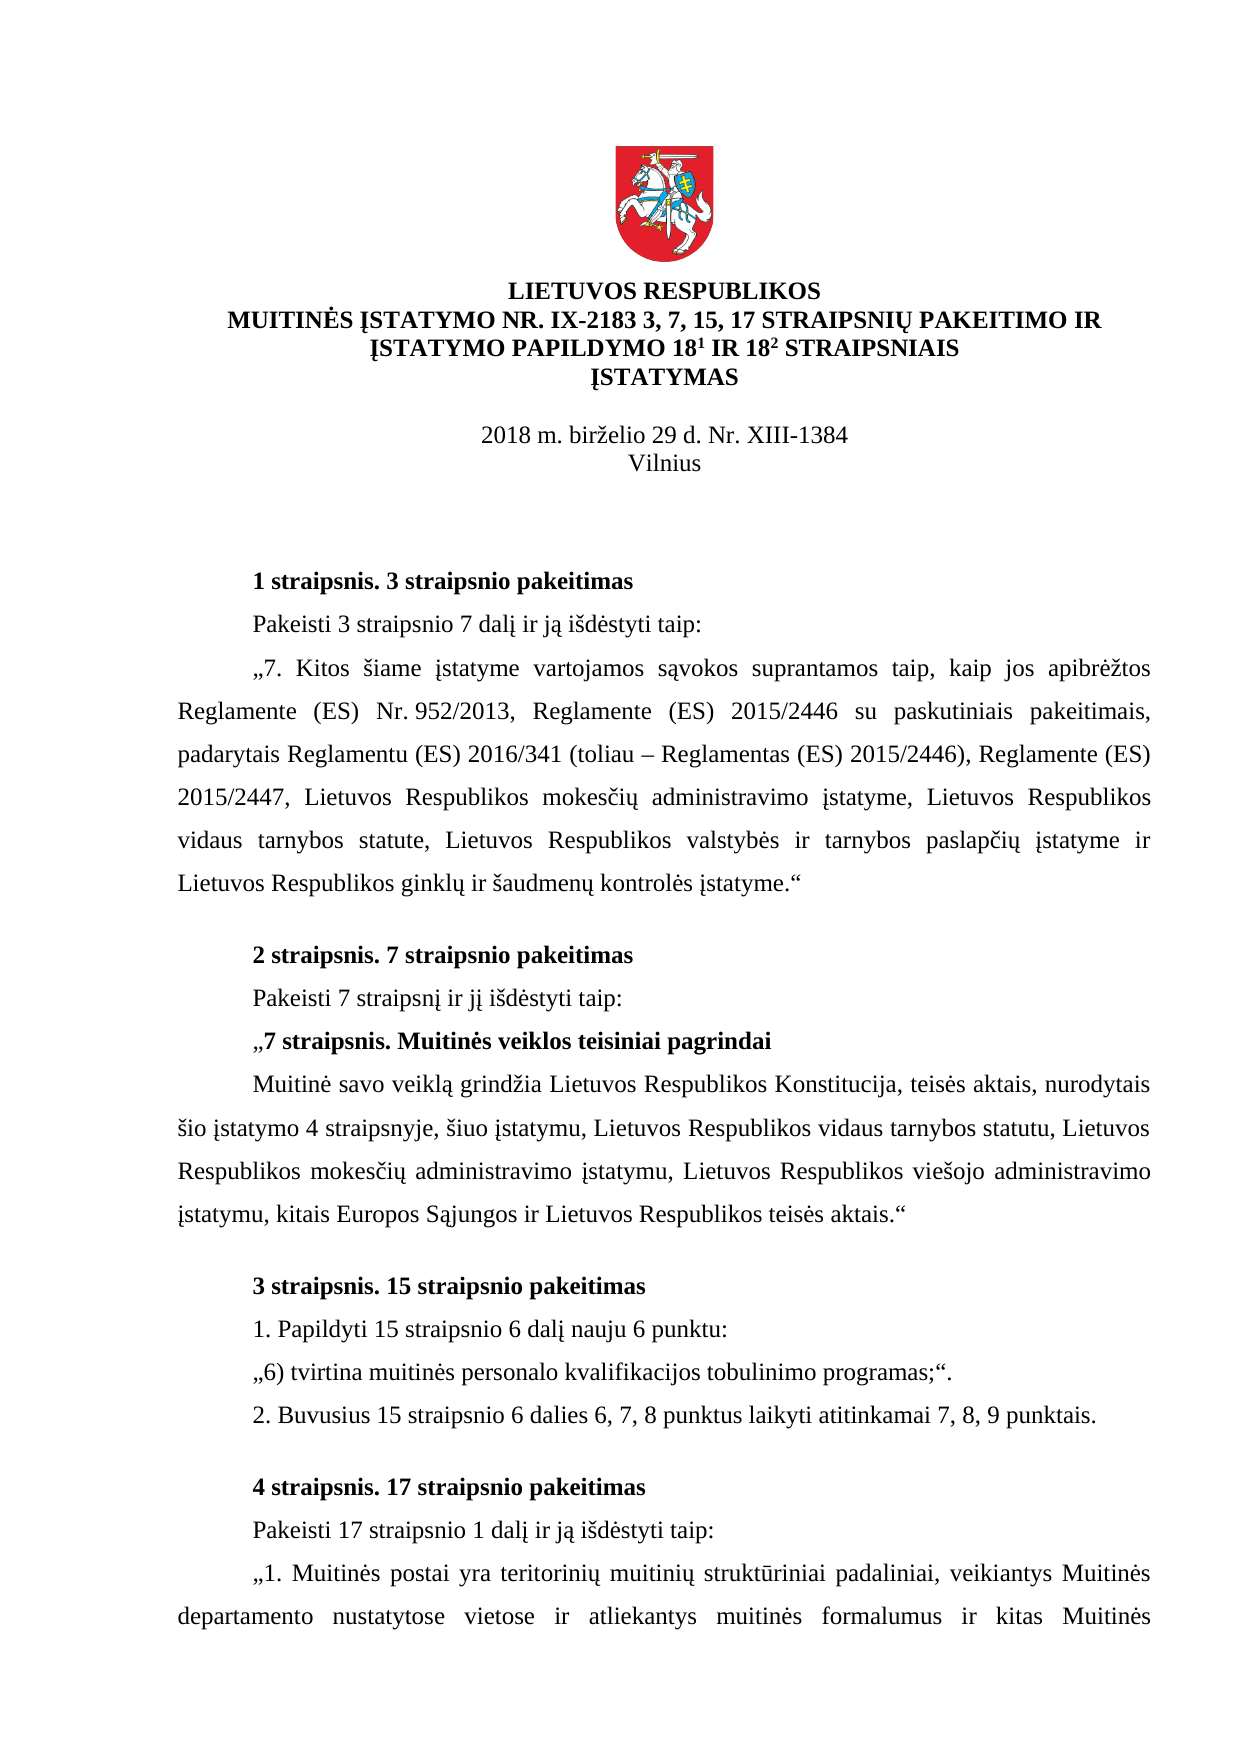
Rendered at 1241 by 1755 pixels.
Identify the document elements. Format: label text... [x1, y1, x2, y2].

text „1. Muitinės postai yra teritorinių muitinių struktūriniai padaliniai, veikiantys Muitinės departamento nustatytose vietose ir atliekantys muitinės formalumus ir kitas Muitinės [177, 1558, 1152, 1630]
text 1 straipsnis. 3 straipsnio pakeitimas [177, 566, 1152, 595]
text „6) tvirtina muitinės personalo kvalifikacijos tobulinimo programas;“. [177, 1357, 1152, 1386]
text „7. Kitos šiame įstatyme vartojamos sąvokos suprantamos taip, kaip jos apibrėžtos Reglamente (ES) Nr. 952/2013, Reglamente (ES) 2015/2446 su paskutiniais pakeitimais, padarytais Reglamentu (ES) 2016/341 (toliau – Reglamentas (ES) 2015/2446), Reglamente (ES) 2015/2447, Lietuvos Respublikos mokesčių administravimo įstatyme, Lietuvos Respublikos vidaus tarnybos statute, Lietuvos Respublikos valstybės ir tarnybos paslapčių įstatyme ir Lietuvos Respublikos ginklų ir šaudmenų kontrolės įstatyme.“ [177, 653, 1152, 897]
text Pakeisti 17 straipsnio 1 dalį ir ją išdėstyti taip: [177, 1515, 1152, 1544]
text Pakeisti 3 straipsnio 7 dalį ir ją išdėstyti taip: [177, 609, 1152, 638]
text Muitinė savo veiklą grindžia Lietuvos Respublikos Konstitucija, teisės aktais, nurodytais šio įstatymo 4 straipsnyje, šiuo įstatymu, Lietuvos Respublikos vidaus tarnybos statutu, Lietuvos Respublikos mokesčių administravimo įstatymu, Lietuvos Respublikos viešojo administravimo įstatymu, kitais Europos Sąjungos ir Lietuvos Respublikos teisės aktais.“ [177, 1069, 1152, 1228]
text „7 straipsnis. Muitinės veiklos teisiniai pagrindai [177, 1026, 1152, 1055]
text 2 straipsnis. 7 straipsnio pakeitimas [177, 940, 1152, 969]
text Vilnius [177, 448, 1152, 477]
text LIETUVOS RESPUBLIKOS [177, 276, 1152, 305]
text 3 straipsnis. 15 straipsnio pakeitimas [177, 1271, 1152, 1299]
text ĮSTATYMAS [177, 362, 1152, 391]
text 4 straipsnis. 17 straipsnio pakeitimas [177, 1472, 1152, 1501]
text 2. Buvusius 15 straipsnio 6 dalies 6, 7, 8 punktus laikyti atitinkamai 7, 8, 9 punktais. [177, 1400, 1152, 1429]
text 2018 m. birželio 29 d. Nr. XIII-1384 [177, 420, 1152, 448]
text 1. Papildyti 15 straipsnio 6 dalį nauju 6 punktu: [177, 1314, 1152, 1343]
text MUITINĖS ĮSTATYMO NR. IX-2183 3, 7, 15, 17 STRAIPSNIŲ PAKEITIMO IR ĮSTATYMO PAPILDYMO 181 IR 182 STRAIPSNIAIS [177, 305, 1152, 362]
text Pakeisti 7 straipsnį ir jį išdėstyti taip: [177, 983, 1152, 1012]
